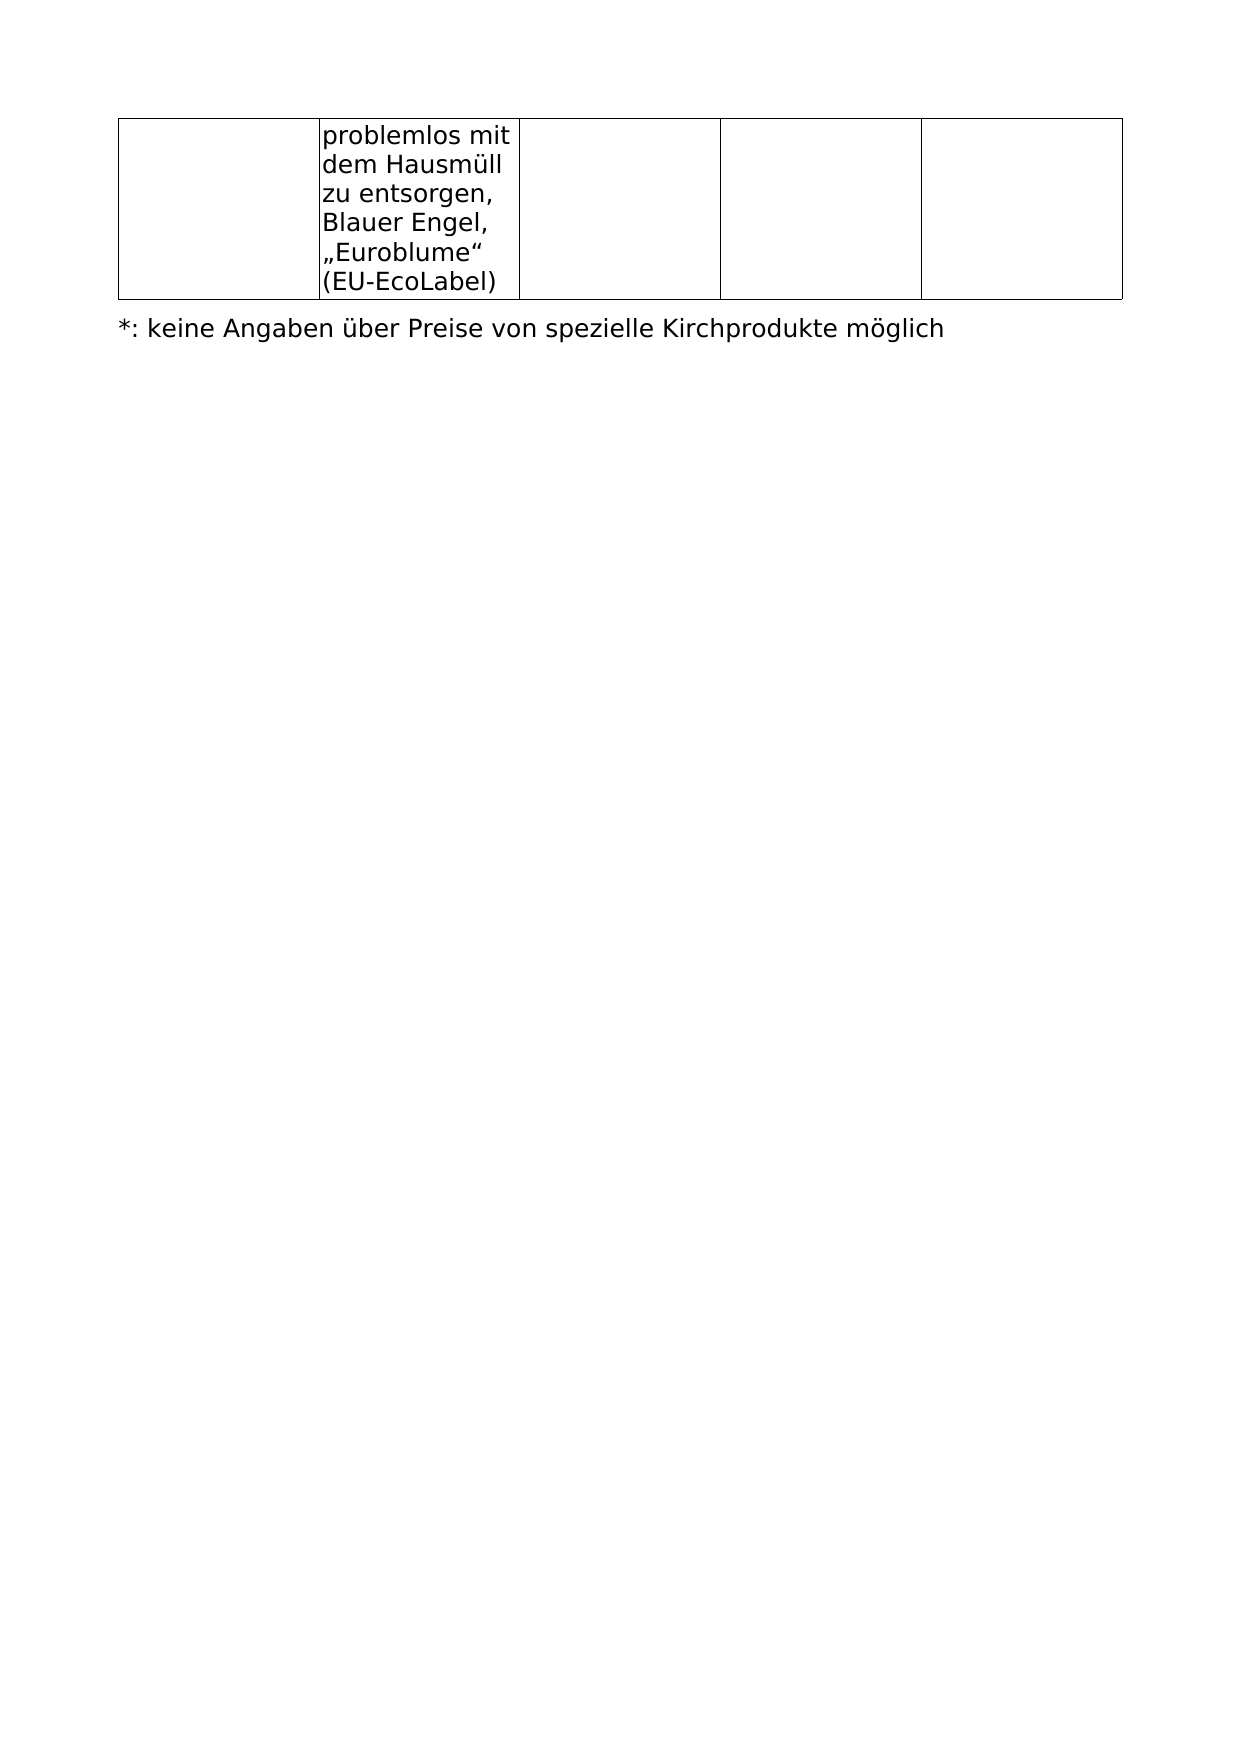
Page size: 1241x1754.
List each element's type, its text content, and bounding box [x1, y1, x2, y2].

table_cell problemlos mit dem Hausmüll zu entsorgen, Blauer Engel, „Euroblume“ (EU-EcoLabel) [320, 119, 519, 299]
table_cell [119, 119, 319, 299]
table_cell [520, 119, 720, 299]
table_cell [922, 119, 1122, 299]
text *: keine Angaben über Preise von spezielle Kirchprodukte möglich [118, 314, 1122, 343]
table_cell [721, 119, 921, 299]
